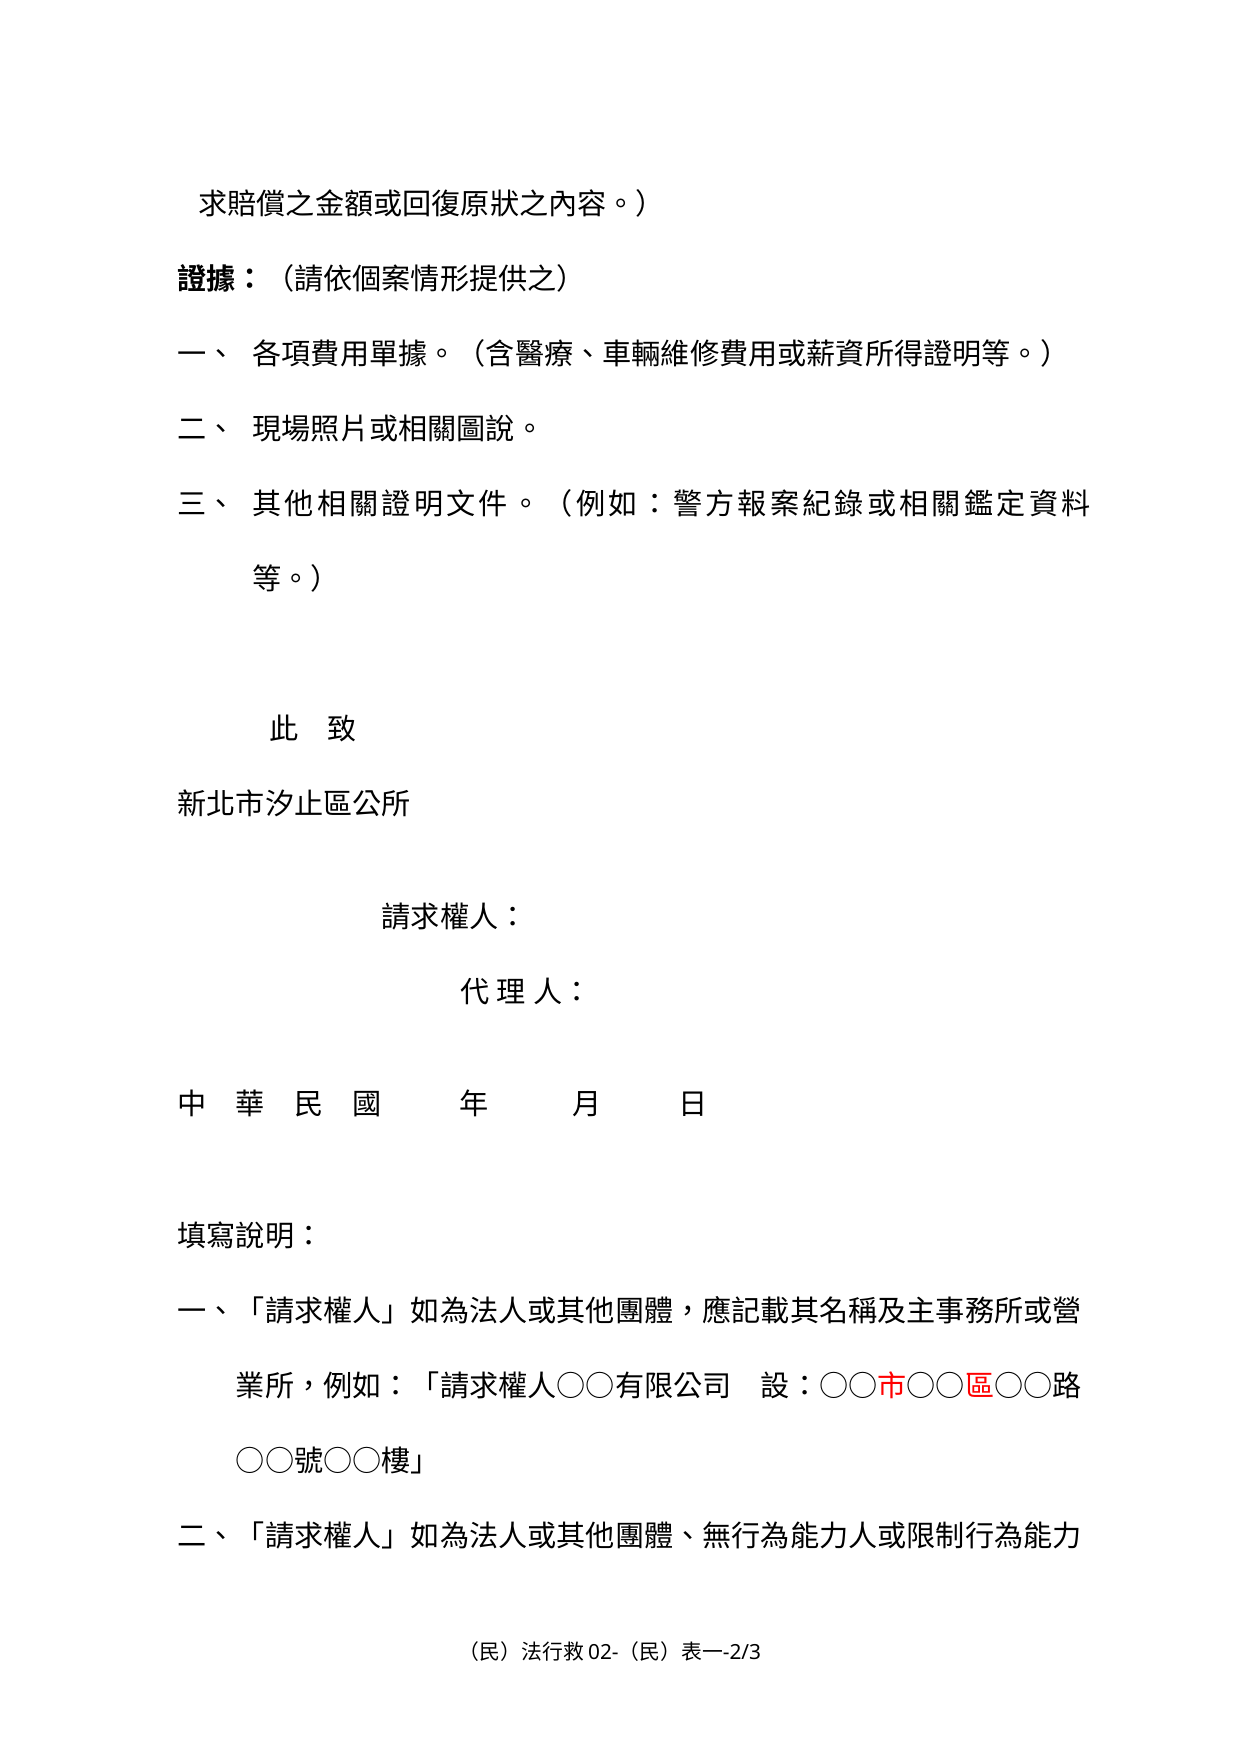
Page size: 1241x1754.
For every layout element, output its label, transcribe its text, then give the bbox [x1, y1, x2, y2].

text 填寫說明： [177, 1196, 1092, 1271]
text 新北市汐止區公所 [177, 764, 1092, 839]
text 中 華 民 國 年 月 日 [177, 1064, 1092, 1139]
text 代 理 人： [177, 952, 874, 1027]
list 現場照片或相關圖說。 [177, 389, 1092, 464]
list 其他相關證明文件。（例如：警方報案紀錄或相關鑑定資料等。） [177, 464, 1092, 614]
text 證據：（請依個案情形提供之） [177, 239, 1092, 314]
text 一、「請求權人」如為法人或其他團體，應記載其名稱及主事務所或營業所，例如：「請求權人○○有限公司 設：○○市○○區○○路○○號○○樓」 [177, 1271, 1092, 1496]
text 此 致 [177, 689, 1092, 764]
text 二、「請求權人」如為法人或其他團體、無行為能力人或限制行為能力 [177, 1496, 1092, 1571]
list 各項費用單據。（含醫療、車輛維修費用或薪資所得證明等。） [177, 314, 1092, 389]
text 請求權人： [177, 877, 874, 952]
text 求賠償之金額或回復原狀之內容。） [198, 164, 1092, 239]
